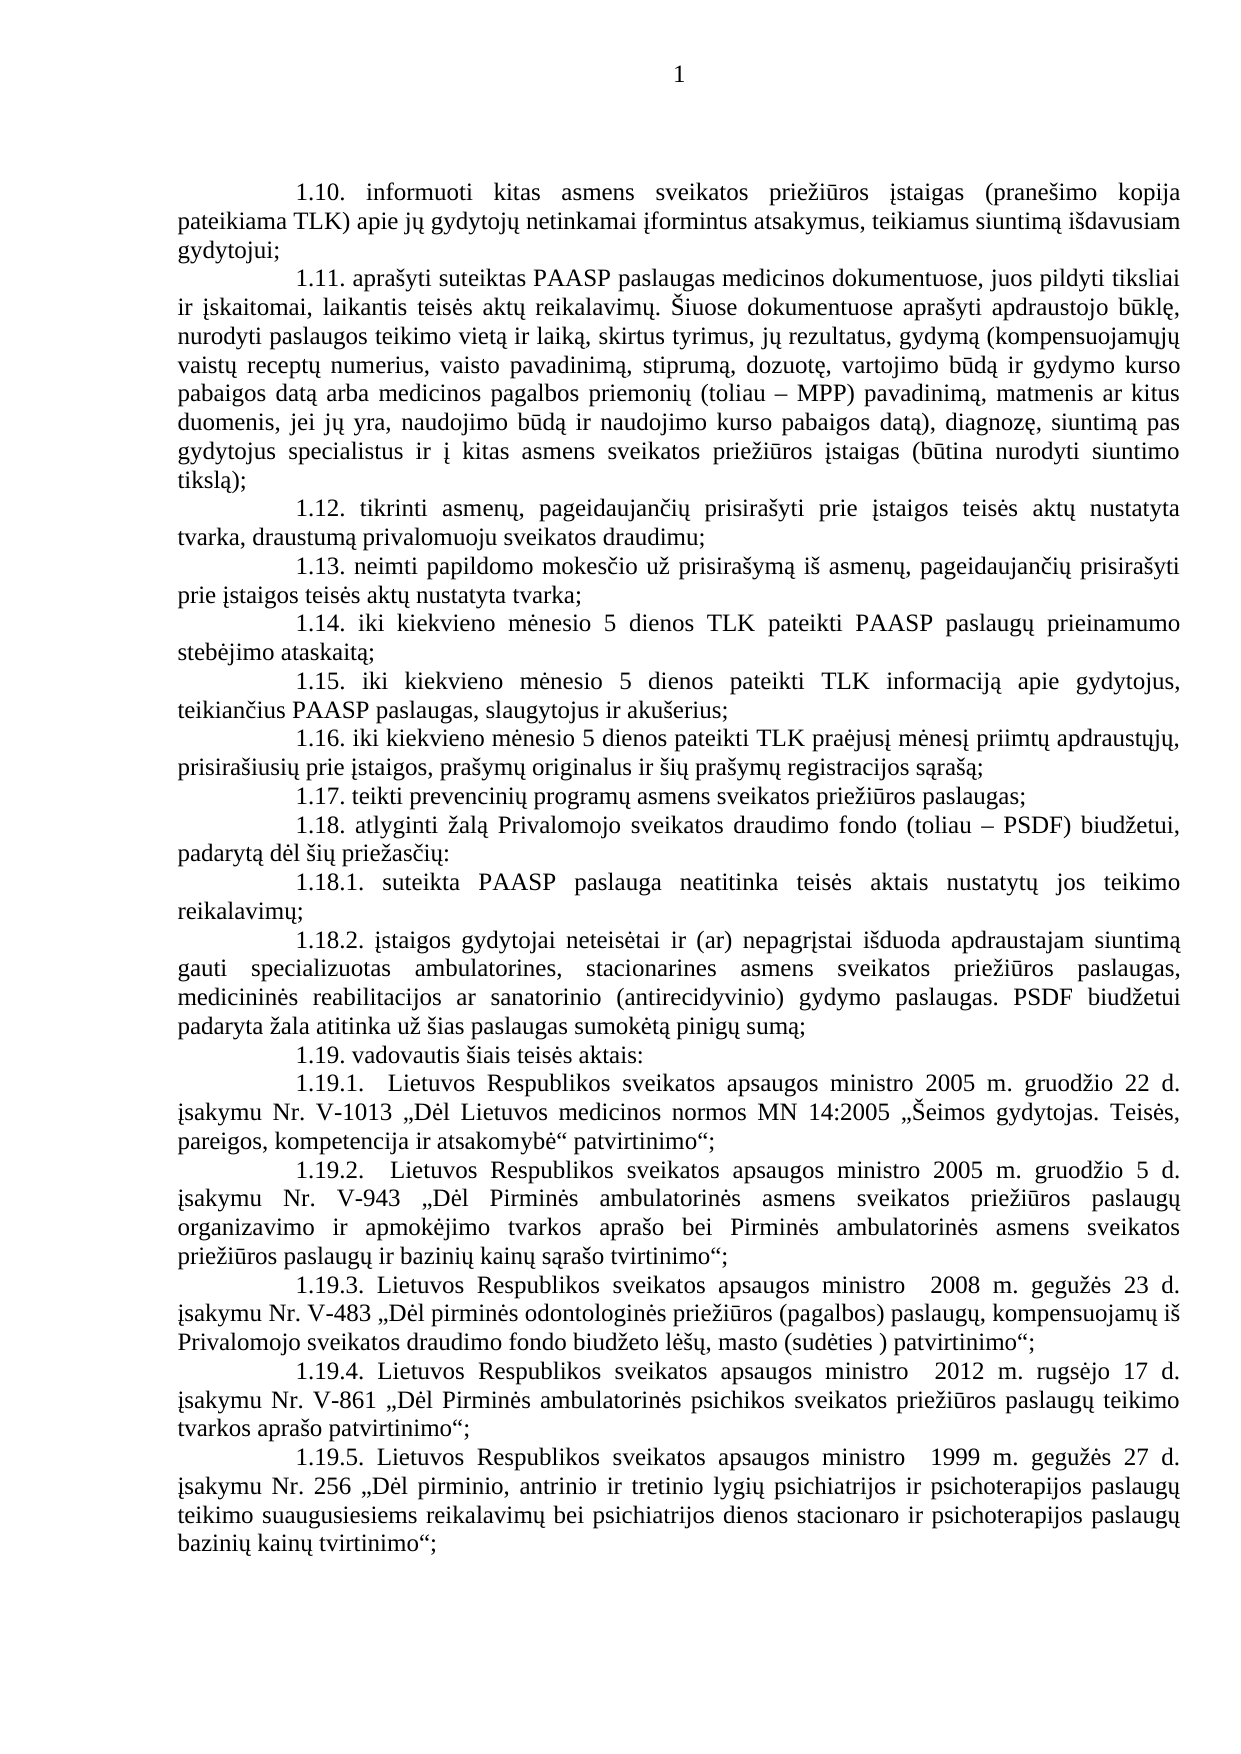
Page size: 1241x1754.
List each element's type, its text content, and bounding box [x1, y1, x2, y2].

text 1.19.3. Lietuvos Respublikos sveikatos apsaugos ministro 2008 m. gegužės 23 d. įsakymu Nr. V-483 „Dėl pirminės odontologinės priežiūros (pagalbos) paslaugų, kompensuojamų iš Privalomojo sveikatos draudimo fondo biudžeto lėšų, masto (sudėties ) patvirtinimo“; [177, 1270, 1181, 1356]
text 1.16. iki kiekvieno mėnesio 5 dienos pateikti TLK praėjusį mėnesį priimtų apdraustųjų, prisirašiusių prie įstaigos, prašymų originalus ir šių prašymų registracijos sąrašą; [177, 723, 1181, 781]
text 1.18.1. suteikta PAASP paslauga neatitinka teisės aktais nustatytų jos teikimo reikalavimų; [177, 867, 1181, 925]
text 1.18. atlyginti žalą Privalomojo sveikatos draudimo fondo (toliau – PSDF) biudžetui, padarytą dėl šių priežasčių: [177, 810, 1181, 867]
text 1.15. iki kiekvieno mėnesio 5 dienos pateikti TLK informaciją apie gydytojus, teikiančius PAASP paslaugas, slaugytojus ir akušerius; [177, 666, 1181, 723]
text 1.10. informuoti kitas asmens sveikatos priežiūros įstaigas (pranešimo kopija pateikiama TLK) apie jų gydytojų netinkamai įformintus atsakymus, teikiamus siuntimą išdavusiam gydytojui; [177, 177, 1181, 263]
text 1.19.1. Lietuvos Respublikos sveikatos apsaugos ministro 2005 m. gruodžio 22 d. įsakymu Nr. V-1013 „Dėl Lietuvos medicinos normos MN 14:2005 „Šeimos gydytojas. Teisės, pareigos, kompetencija ir atsakomybė“ patvirtinimo“; [177, 1068, 1181, 1155]
text 1.17. teikti prevencinių programų asmens sveikatos priežiūros paslaugas; [177, 781, 1181, 810]
text 1.19.2. Lietuvos Respublikos sveikatos apsaugos ministro 2005 m. gruodžio 5 d. įsakymu Nr. V-943 „Dėl Pirminės ambulatorinės asmens sveikatos priežiūros paslaugų organizavimo ir apmokėjimo tvarkos aprašo bei Pirminės ambulatorinės asmens sveikatos priežiūros paslaugų ir bazinių kainų sąrašo tvirtinimo“; [177, 1155, 1181, 1270]
text 1.14. iki kiekvieno mėnesio 5 dienos TLK pateikti PAASP paslaugų prieinamumo stebėjimo ataskaitą; [177, 608, 1181, 666]
text 1.11. aprašyti suteiktas PAASP paslaugas medicinos dokumentuose, juos pildyti tiksliai ir įskaitomai, laikantis teisės aktų reikalavimų. Šiuose dokumentuose aprašyti apdraustojo būklę, nurodyti paslaugos teikimo vietą ir laiką, skirtus tyrimus, jų rezultatus, gydymą (kompensuojamųjų vaistų receptų numerius, vaisto pavadinimą, stiprumą, dozuotę, vartojimo būdą ir gydymo kurso pabaigos datą arba medicinos pagalbos priemonių (toliau – MPP) pavadinimą, matmenis ar kitus duomenis, jei jų yra, naudojimo būdą ir naudojimo kurso pabaigos datą), diagnozę, siuntimą pas gydytojus specialistus ir į kitas asmens sveikatos priežiūros įstaigas (būtina nurodyti siuntimo tikslą); [177, 263, 1181, 493]
text 1.19.4. Lietuvos Respublikos sveikatos apsaugos ministro 2012 m. rugsėjo 17 d. įsakymu Nr. V-861 „Dėl Pirminės ambulatorinės psichikos sveikatos priežiūros paslaugų teikimo tvarkos aprašo patvirtinimo“; [177, 1356, 1181, 1442]
text 1.19. vadovautis šiais teisės aktais: [177, 1040, 1181, 1068]
text 1.18.2. įstaigos gydytojai neteisėtai ir (ar) nepagrįstai išduoda apdraustajam siuntimą gauti specializuotas ambulatorines, stacionarines asmens sveikatos priežiūros paslaugas, medicininės reabilitacijos ar sanatorinio (antirecidyvinio) gydymo paslaugas. PSDF biudžetui padaryta žala atitinka už šias paslaugas sumokėtą pinigų sumą; [177, 925, 1181, 1040]
text 1.12. tikrinti asmenų, pageidaujančių prisirašyti prie įstaigos teisės aktų nustatyta tvarka, draustumą privalomuoju sveikatos draudimu; [177, 493, 1181, 551]
text 1.19.5. Lietuvos Respublikos sveikatos apsaugos ministro 1999 m. gegužės 27 d. įsakymu Nr. 256 „Dėl pirminio, antrinio ir tretinio lygių psichiatrijos ir psichoterapijos paslaugų teikimo suaugusiesiems reikalavimų bei psichiatrijos dienos stacionaro ir psichoterapijos paslaugų bazinių kainų tvirtinimo“; [177, 1442, 1181, 1557]
text 1.13. neimti papildomo mokesčio už prisirašymą iš asmenų, pageidaujančių prisirašyti prie įstaigos teisės aktų nustatyta tvarka; [177, 551, 1181, 608]
